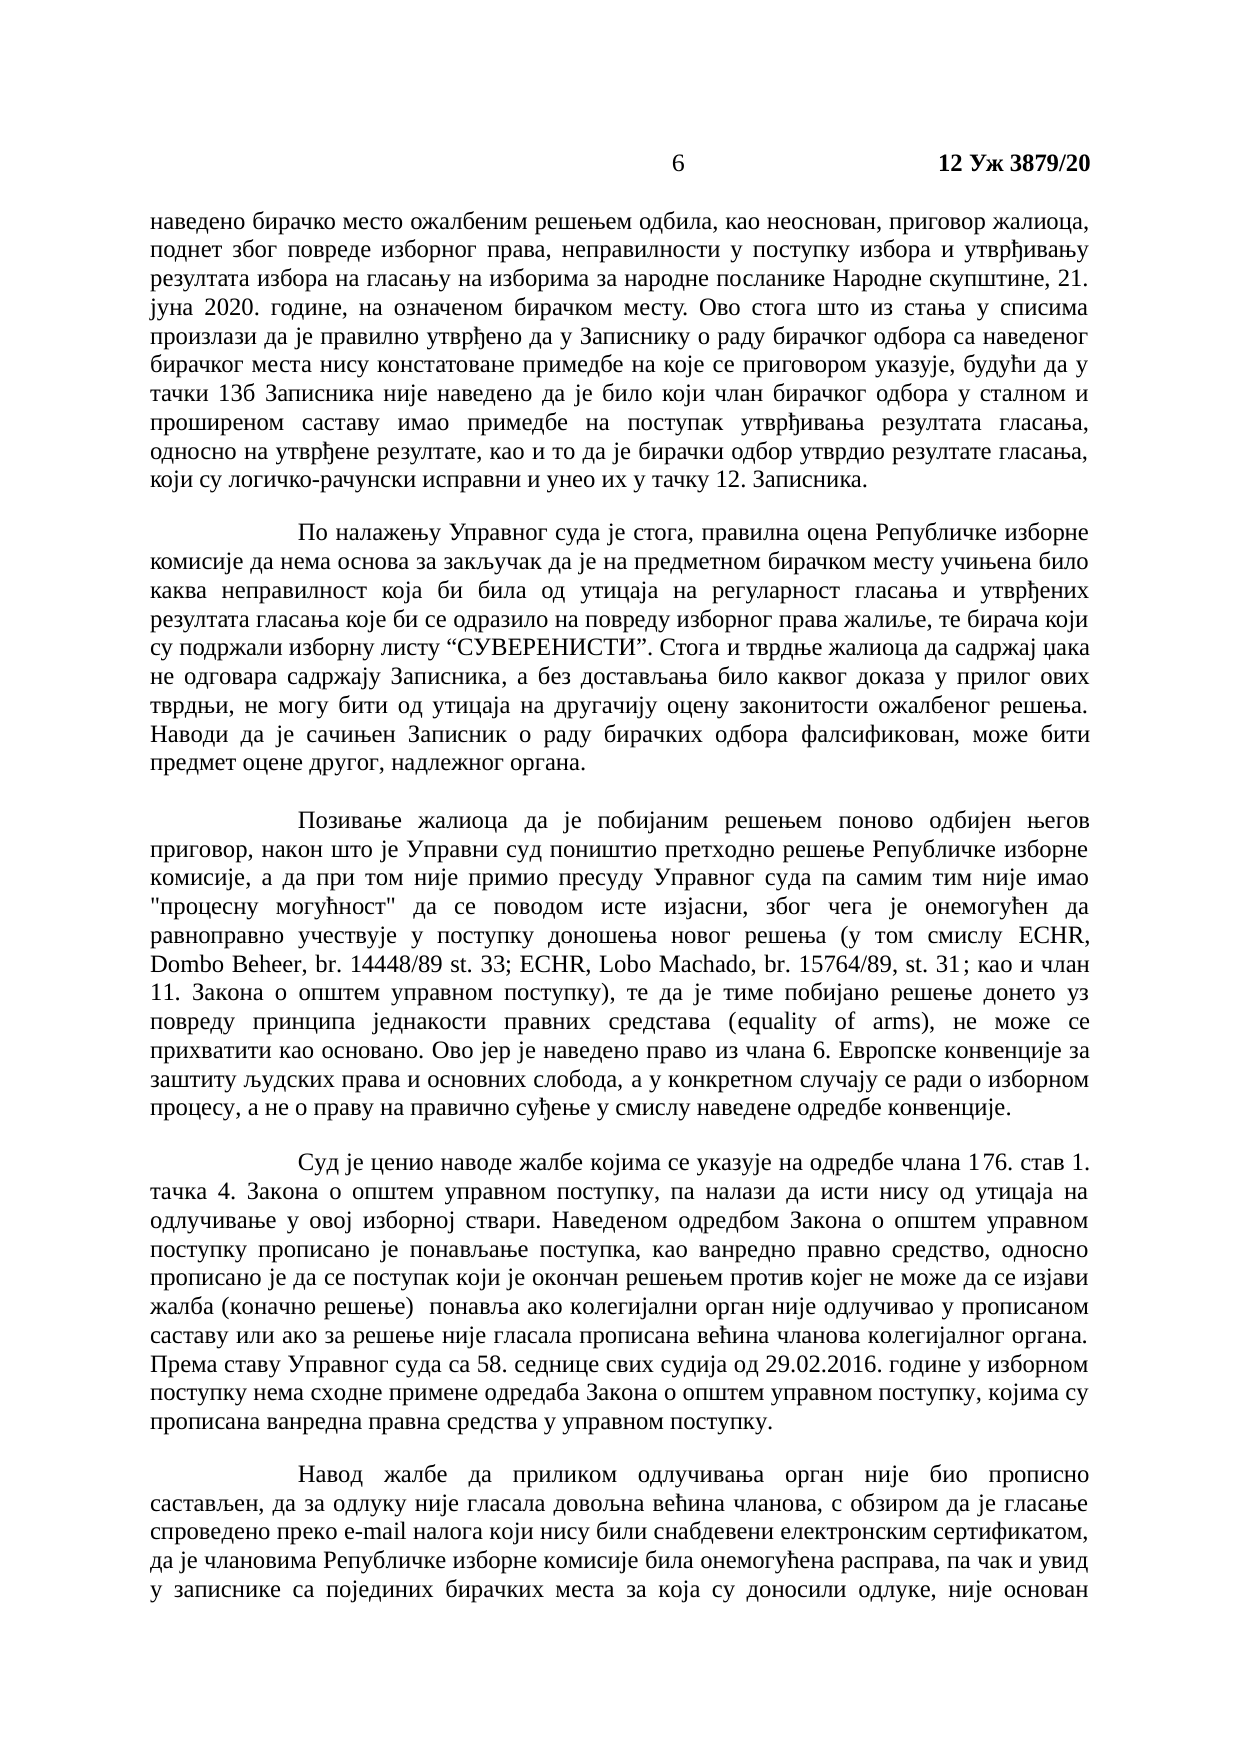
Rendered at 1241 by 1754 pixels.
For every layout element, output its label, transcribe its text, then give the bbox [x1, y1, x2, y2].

text По налажењу Управног суда је стога, правилна оцена Републичке изборне комисије да нема основа за закључак да је на предметном бирачком месту учињена било каква неправилност која би била од утицаја на регуларност гласања и утврђених резултата гласања које би се одразило на повреду изборног права жалиље, те бирача који су подржали изборну листу “СУВЕРЕНИСТИ”. Стога и тврдње жалиоца да садржај џака не одговара садржају Записника, а без достављања било каквог доказа у прилог ових тврдњи, не могу бити од утицаја на другачију оцену законитости ожалбеног решења. Наводи да је сачињен Записник о раду бирачких одбора фалсификован, може бити предмет оцене другог, надлежног органа. [150, 517, 1090, 776]
text наведено бирачко место ожалбеним решењем одбила, као неоснован, приговор жалиоца, поднет због повреде изборног права, неправилности у поступку избора и утврђивању резултата избора на гласању на изборима за народне посланике Народне скупштине, 21. јуна 2020. године, на означеном бирачком месту. Ово стога што из стања у списима произлази да је правилно утврђено да у Записнику о раду бирачког одбора са наведеног бирачког места нису констатоване примедбе на које се приговором указује, будући да у тачки 13б Записника није наведено да је било који члан бирачког одбора у сталном и проширеном саставу имао примедбе на поступак утврђивања резултата гласања, односно на утврђене резултате, као и то да је бирачки одбор утврдио резултате гласања, који су логичко-рачунски исправни и унео их у тачку 12. Записника. [150, 206, 1090, 493]
text Навод жалбе да приликом одлучивања орган није био прописно састављен, да за одлуку није гласала довољна већина чланова, с обзиром да је гласање спроведено преко e-mail налога који нису били снабдевени електронским сертификатом, да је члановима Републичке изборне комисије била онемогућена расправа, па чак и увид у записнике са појединих бирачких места за која су доносили одлуке, није основан [150, 1459, 1090, 1603]
text Позивање жалиоца да је побијаним решењем поново одбијен његов приговор, након што је Управни суд поништио претходно решење Републичке изборне комисије, а да при том није примио пресуду Управног суда па самим тим није имао "процесну могућност" да се поводом исте изјасни, због чега је онемогућен да равноправно учествује у поступку доношења новог решења (у том смислу ECHR, Dombo Beheer, br. 14448/89 st. 33; ECHR, Lobo Machado, br. 15764/89, st. 31; као и члан 11. Закона о општем управном поступку), те да је тиме побијано решење донето уз повреду принципа једнакости правних средстава (equality of arms), не може се прихватити као основано. Ово јер је наведено право из члана 6. Европске конвенције за заштиту људских права и основних слобода, а у конкретном случају се ради о изборном процесу, а не о праву на правично суђење у смислу наведене одредбе конвенције. [150, 805, 1090, 1121]
text Суд је ценио наводе жалбе којима се указује на одредбе члана 176. став 1. тачка 4. Закона о општем управном поступку, па налази да исти нису од утицаја на одлучивање у овој изборној ствари. Наведеном одредбом Закона о општем управном поступку прописано је понављање поступка, као ванредно правно средство, односно прописано је да се поступак који је окончан решењем против којег не може да се изјави жалба (коначно решење) понавља ако колегијални орган није одлучивао у прописаном саставу или ако за решење није гласала прописана већина чланова колегијалног органа. Према ставу Управног суда са 58. седнице свих судија од 29.02.2016. године у изборном поступку нема сходне примене одредаба Закона о општем управном поступку, којима су прописана ванредна правна средства у управном поступку. [150, 1147, 1090, 1435]
